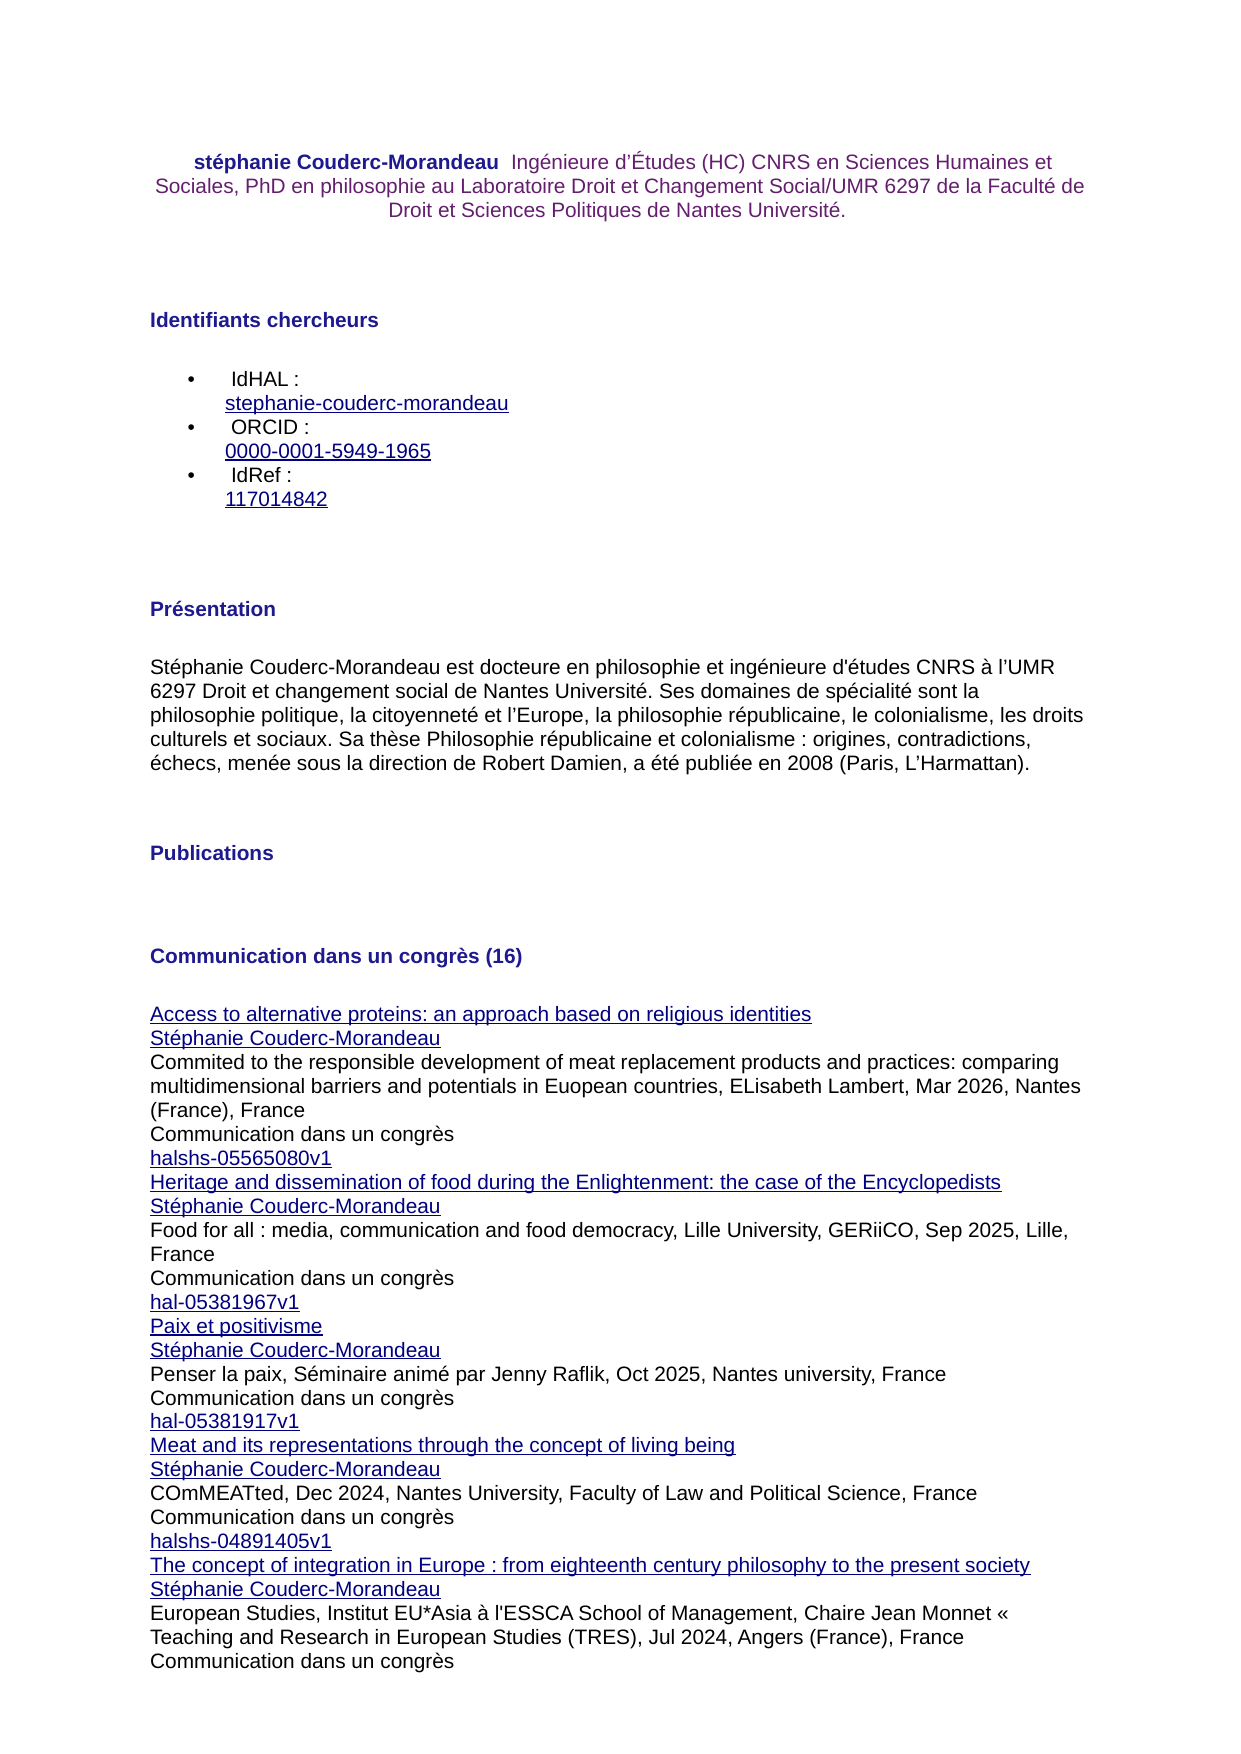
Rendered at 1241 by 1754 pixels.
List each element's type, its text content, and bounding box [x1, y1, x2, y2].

list stephanie-couderc-morandeau [187, 391, 1090, 414]
list IdHAL : [187, 367, 1090, 391]
list ORCID : [187, 414, 1090, 438]
table_cell Paix et positivisme Stéphanie Couderc-Morandeau Penser la paix, Séminaire animé par Jenny Raflik, Oct 2025, Nantes university, France Communication dans un congrès hal-05381917v1 [150, 1314, 1090, 1433]
subtitle Identifiants chercheurs [150, 308, 1090, 332]
subtitle Publications [150, 841, 1090, 864]
table_header Access to alternative proteins: an approach based on religious identities Stéphanie Couderc-Morandeau Commited to the responsible development of meat replacement products and practices: comparing multidimensional barriers and potentials in Euopean countries, ELisabeth Lambert, Mar 2026, Nantes (France), France Communication dans un congrès halshs-05565080v1 [150, 1002, 1090, 1170]
subtitle Présentation [150, 597, 1090, 621]
list IdRef : [187, 462, 1090, 486]
subtitle stéphanie Couderc-Morandeau Ingénieure d’Études (HC) CNRS en Sciences Humaines et Sociales, PhD en philosophie au Laboratoire Droit et Changement Social/UMR 6297 de la Faculté de Droit et Sciences Politiques de Nantes Université. [150, 150, 1090, 222]
subtitle Communication dans un congrès (16) [150, 944, 1090, 968]
table_cell The concept of integration in Europe : from eighteenth century philosophy to the present society Stéphanie Couderc-Morandeau European Studies, Institut EU*Asia à l'ESSCA School of Management, Chaire Jean Monnet « Teaching and Research in European Studies (TRES), Jul 2024, Angers (France), France Communication dans un congrès [150, 1553, 1090, 1673]
list 0000-0001-5949-1965 [187, 438, 1090, 462]
list 117014842 [187, 486, 1090, 510]
table_cell Meat and its representations through the concept of living being Stéphanie Couderc-Morandeau COmMEATted, Dec 2024, Nantes University, Faculty of Law and Political Science, France Communication dans un congrès halshs-04891405v1 [150, 1433, 1090, 1553]
table_cell Heritage and dissemination of food during the Enlightenment: the case of the Encyclopedists Stéphanie Couderc-Morandeau Food for all : media, communication and food democracy, Lille University, GERiiCO, Sep 2025, Lille, France Communication dans un congrès hal-05381967v1 [150, 1170, 1090, 1313]
text Stéphanie Couderc-Morandeau est docteure en philosophie et ingénieure d'études CNRS à l’UMR 6297 Droit et changement social de Nantes Université. Ses domaines de spécialité sont la philosophie politique, la citoyenneté et l’Europe, la philosophie républicaine, le colonialisme, les droits culturels et sociaux. Sa thèse Philosophie républicaine et colonialisme : origines, contradictions, échecs, menée sous la direction de Robert Damien, a été publiée en 2008 (Paris, L’Harmattan). [150, 655, 1090, 775]
